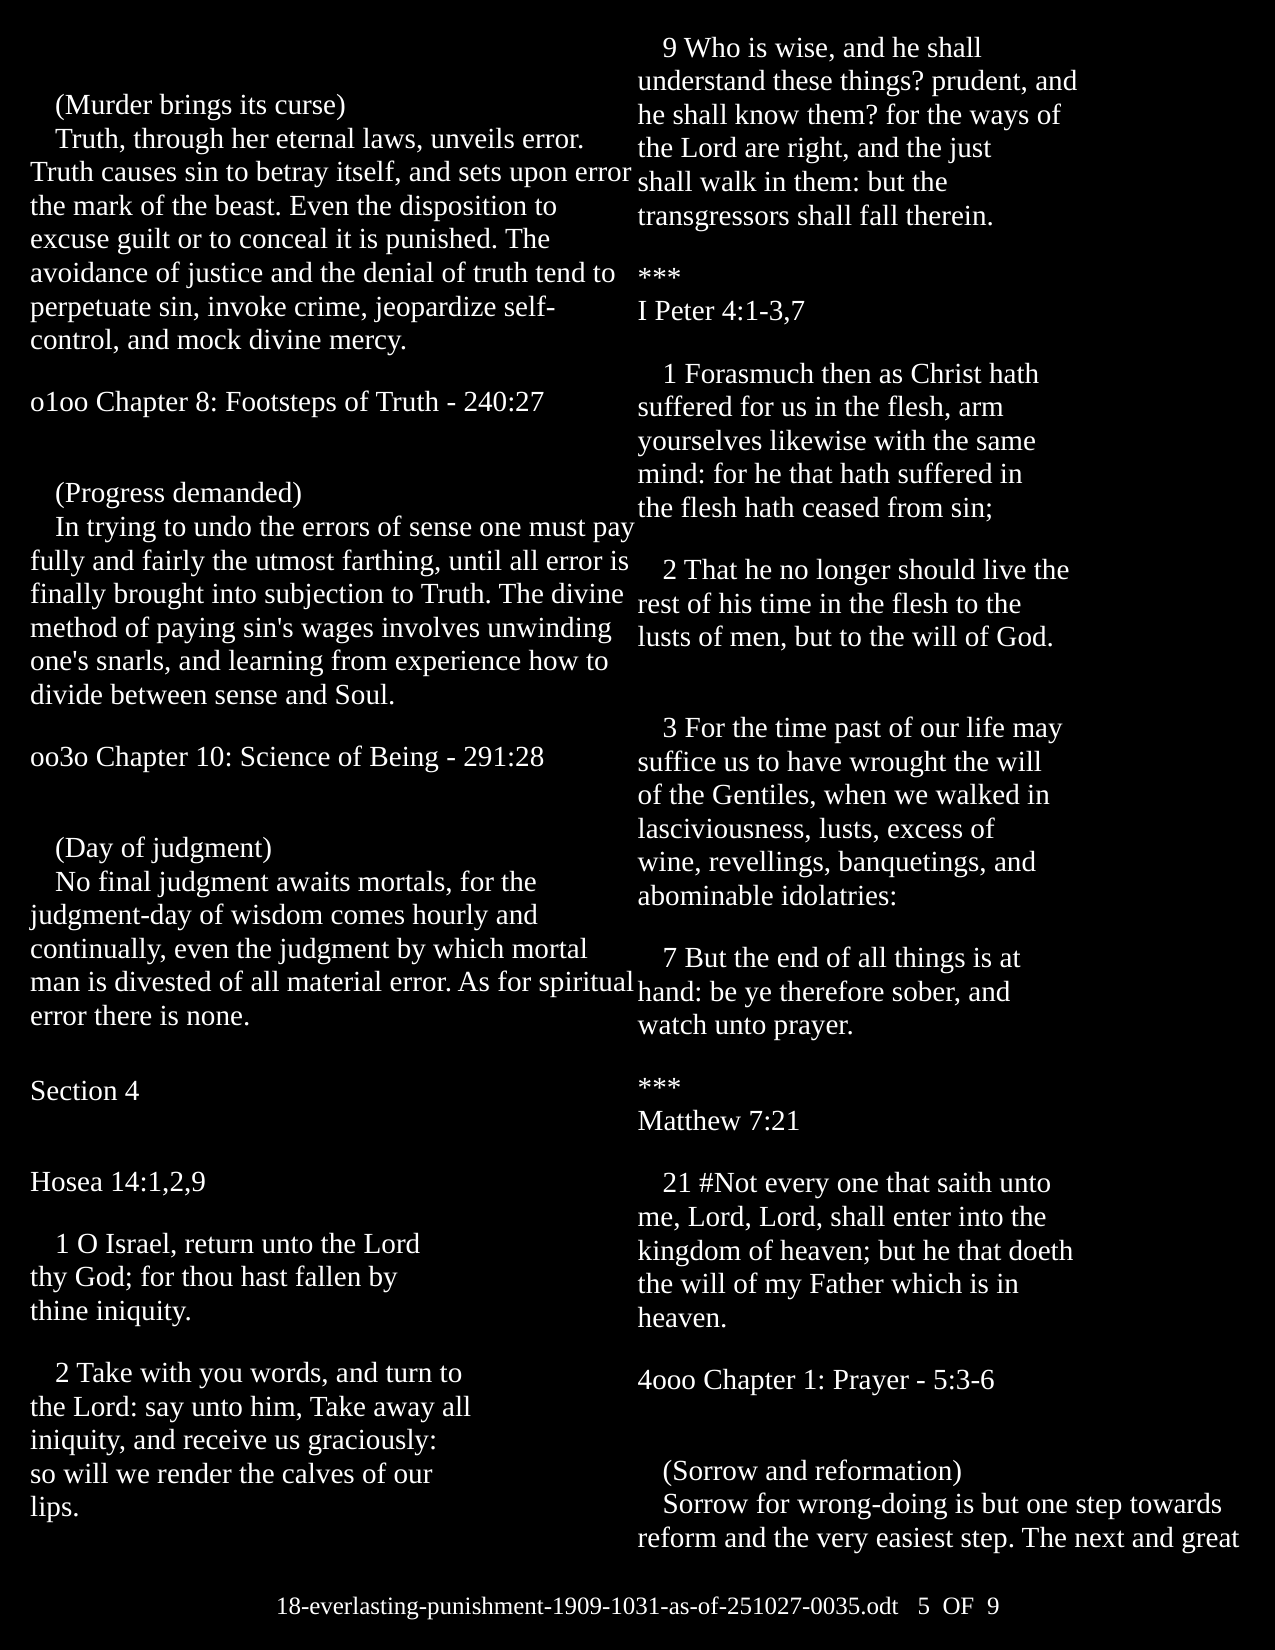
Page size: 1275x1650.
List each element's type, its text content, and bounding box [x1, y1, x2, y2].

text Section 4 [30, 1073, 637, 1106]
text Job 8:3 3 Doth God pervert judgment? or doth the Almighty pervert justice? *** Psalm 89:14 14 Justice and judgment are the habitation of thy throne: mercy and truth shall go before thy face. *** Amos 4:1 1 Hear this word, ye kine of Bashan, that are in the mountain of Samaria, which oppress the poor, which crush the needy, which say to their masters, Bring, and let us drink. Amos 5:17,20 17 And in all vineyards shall be wailing: for I will pass through thee, saith the Lord. 20 Shall not the day of the Lord be darkness, and not light? even very dark, and no brightness in it? 3ooo Chapter 2: Atonement and Eucharist - 22:30-31 (Justice and substitution) Justice requires reformation of the sinner. Mercy cancels the debt only when justice approves. o4oo Chapter 5: Animal Magnetism Unmasked - 105:22 (Evil let loose) Whoever uses his developed mental powers like an escaped felon to commit fresh atrocities as opportunity occurs is never safe. God will arrest him. Divine justice will manacle him. His sins will be millstones about his neck, weighing him down to the depths of ignominy and death. The aggravation of error foretells its doom, and confirms the ancient axiom: "Whom the gods would destroy, they first make mad." ooo2 Chapter 15: Genesis - 542:7 (Murder brings its curse) Truth, through her eternal laws, unveils error. Truth causes sin to betray itself, and sets upon error the mark of the beast. Even the disposition to excuse guilt or to conceal it is punished. The avoidance of justice and the denial of truth tend to perpetuate sin, invoke crime, jeopardize self-control, and mock divine mercy. o1oo Chapter 8: Footsteps of Truth - 240:27 (Progress demanded) In trying to undo the errors of sense one must pay fully and fairly the utmost farthing, until all error is finally brought into subjection to Truth. The divine method of paying sin's wages involves unwinding one's snarls, and learning from experience how to divide between sense and Soul. oo3o Chapter 10: Science of Being - 291:28 (Day of judgment) No final judgment awaits mortals, for the judgment-day of wisdom comes hourly and continually, even the judgment by which mortal man is divested of all material error. As for spiritual error there is none. [30, 30, 637, 1031]
text Hosea 14:1,2,9 1 O Israel, return unto the Lord thy God; for thou hast fallen by thine iniquity. 2 Take with you words, and turn to the Lord: say unto him, Take away all iniquity, and receive us graciously: so will we render the calves of our lips. 9 Who is wise, and he shall understand these things? prudent, and he shall know them? for the ways of the Lord are right, and the just shall walk in them: but the transgressors shall fall therein. *** I Peter 4:1-3,7 1 Forasmuch then as Christ hath suffered for us in the flesh, arm yourselves likewise with the same mind: for he that hath suffered in the flesh hath ceased from sin; 2 That he no longer should live the rest of his time in the flesh to the lusts of men, but to the will of God. 3 For the time past of our life may suffice us to have wrought the will of the Gentiles, when we walked in lasciviousness, lusts, excess of wine, revellings, banquetings, and abominable idolatries: 7 But the end of all things is at hand: be ye therefore sober, and watch unto prayer. *** Matthew 7:21 21 #Not every one that saith unto me, Lord, Lord, shall enter into the kingdom of heaven; but he that doeth the will of my Father which is in heaven. 4ooo Chapter 1: Prayer - 5:3-6 (Sorrow and reformation) Sorrow for wrong-doing is but one step towards reform and the very easiest step. The next and great step required by wisdom is the test of our sincerity, - namely, reformation. oo3o Chapter 10: Science of Being - 327:1-24 (Conversion of Saul) Reform comes by understanding that there is no abiding pleasure in evil, and also by gaining an affection for good according to Science, which reveals the immortal fact that neither pleasure nor pain, appetite nor passion, can exist in or of matter, while divine Mind can and does destroy the false beliefs of pleasure, pain, or fear and all the sinful appetites of the human mind. (Image of the beast) What a pitiful sight is malice, finding pleasure in revenge! Evil is sometimes a man's highest conception of right, until his grasp on good grows stronger. Then he loses pleasure in wickedness, and it becomes his torment. The way to escape the misery of sin is to cease sinning. There is no other way. Sin is the image of the beast to be effaced by the sweat of agony. It is a moral madness which rushes forth to clamor with midnight and tempest. (Peremptory demands) To the physical senses, the strict demands of Christian Science seem peremptory; but mortals are hastening to learn that Life is God, good, and that evil has in reality neither place nor power in the human or the divine economy. (Moral courage) Fear of punishment never made man truly honest. Moral courage is requisite to meet the wrong and to proclaim the right. 3ooo Chapter 2: Atonement and Eucharist - 35:30-4 (Final purpose) The design of Love is to reform the sinner. If the sinner's punishment here has been insufficient to reform him, the good man's heaven would be a hell to the sinner. They, who know not purity and affection by experience, can never find bliss in the blessed company of Truth and Love simply through translation into another sphere. [30, 30, 1245, 1554]
